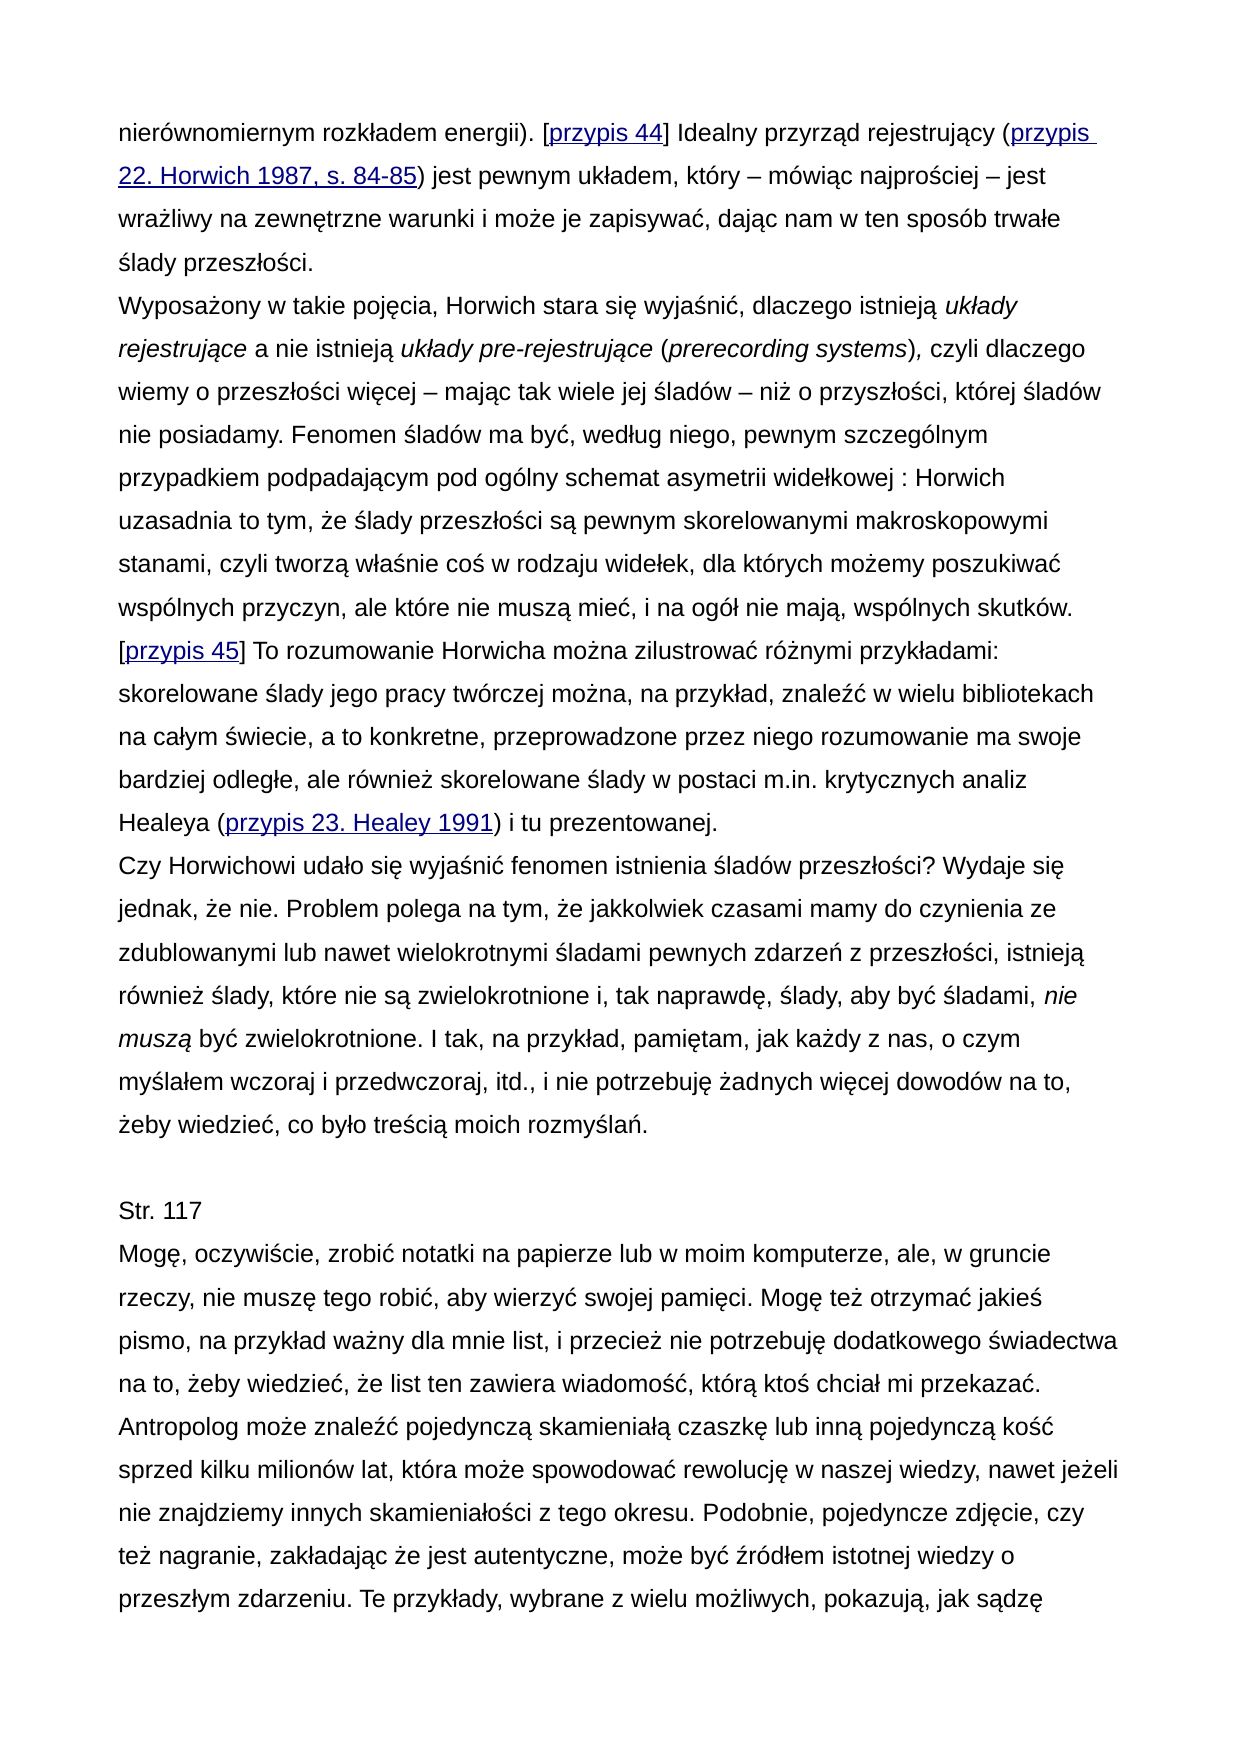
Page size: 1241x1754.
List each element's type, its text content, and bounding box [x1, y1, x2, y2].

text Czy Horwichowi udało się wyjaśnić fenomen istnienia śladów przeszłości? Wydaje się jednak, że nie. Problem polega na tym, że jakkolwiek czasami mamy do czynienia ze zdublowanymi lub nawet wielokrotnymi śladami pewnych zdarzeń z przeszłości, istnieją również ślady, które nie są zwielokrotnione i, tak naprawdę, ślady, aby być śladami, nie muszą być zwielokrotnione. I tak, na przykład, pamiętam, jak każdy z nas, o czym myślałem wczoraj i przedwczoraj, itd., i nie potrzebuję żadnych więcej dowodów na to, żeby wiedzieć, co było treścią moich rozmyślań. [118, 851, 1122, 1139]
text Wyposażony w takie pojęcia, Horwich stara się wyjaśnić, dlaczego istnieją układy rejestrujące a nie istnieją układy pre-rejestrujące (prerecording systems), czyli dlaczego wiemy o przeszłości więcej – mając tak wiele jej śladów – niż o przyszłości, której śladów nie posiadamy. Fenomen śladów ma być, według niego, pewnym szczególnym przypadkiem podpadającym pod ogólny schemat asymetrii widełkowej : Horwich uzasadnia to tym, że ślady przeszłości są pewnym skorelowanymi makroskopowymi stanami, czyli tworzą właśnie coś w rodzaju widełek, dla których możemy poszukiwać wspólnych przyczyn, ale które nie muszą mieć, i na ogół nie mają, wspólnych skutków. [przypis 45] To rozumowanie Horwicha można zilustrować różnymi przykładami: skorelowane ślady jego pracy twórczej można, na przykład, znaleźć w wielu bibliotekach na całym świecie, a to konkretne, przeprowadzone przez niego rozumowanie ma swoje bardziej odległe, ale również skorelowane ślady w postaci m.in. krytycznych analiz Healeya (przypis 23. Healey 1991) i tu prezentowanej. [118, 291, 1122, 837]
text Str. 117 [118, 1196, 1122, 1225]
text Mogę, oczywiście, zrobić notatki na papierze lub w moim komputerze, ale, w gruncie rzeczy, nie muszę tego robić, aby wierzyć swojej pamięci. Mogę też otrzymać jakieś pismo, na przykład ważny dla mnie list, i przecież nie potrzebuję dodatkowego świadectwa na to, żeby wiedzieć, że list ten zawiera wiadomość, którą ktoś chciał mi przekazać. Antropolog może znaleźć pojedynczą skamieniałą czaszkę lub inną pojedynczą kość sprzed kilku milionów lat, która może spowodować rewolucję w naszej wiedzy, nawet jeżeli nie znajdziemy innych skamieniałości z tego okresu. Podobnie, pojedyncze zdjęcie, czy też nagranie, zakładając że jest autentyczne, może być źródłem istotnej wiedzy o przeszłym zdarzeniu. Te przykłady, wybrane z wielu możliwych, pokazują, jak sądzę [118, 1239, 1122, 1613]
text nierównomiernym rozkładem energii). [przypis 44] Idealny przyrząd rejestrujący (przypis 22. Horwich 1987, s. 84-85) jest pewnym układem, który – mówiąc najprościej – jest wrażliwy na zewnętrzne warunki i może je zapisywać, dając nam w ten sposób trwałe ślady przeszłości. [118, 118, 1122, 276]
